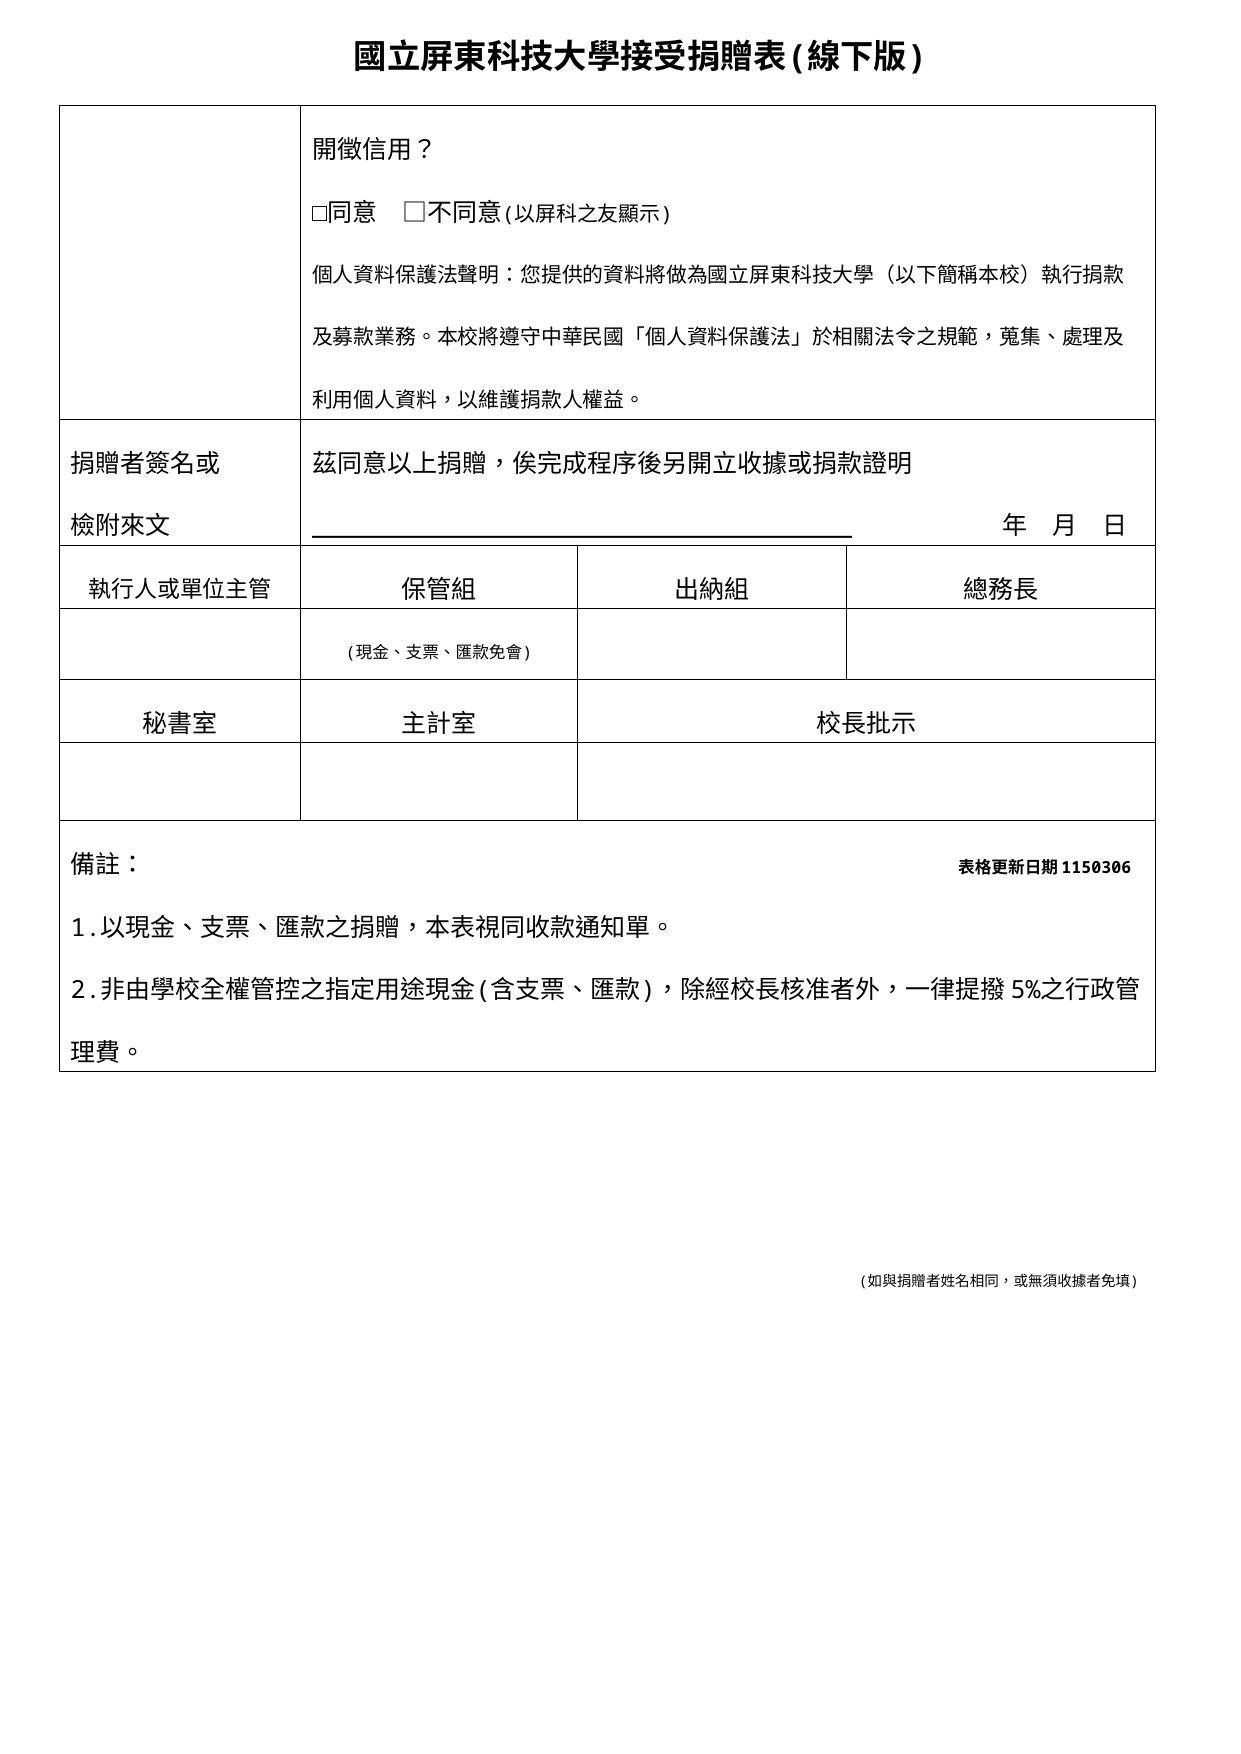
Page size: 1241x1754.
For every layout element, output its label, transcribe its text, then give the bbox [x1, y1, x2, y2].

table_cell [60, 106, 300, 419]
text (如與捐贈者姓名相同，或無須收據者免填) [859, 1269, 1151, 1291]
table_cell 秘書室 [60, 680, 300, 742]
table_cell [60, 609, 300, 679]
table_cell [847, 609, 1155, 679]
table_cell 備註： 表格更新日期1150306 1.以現金、支票、匯款之捐贈，本表視同收款通知單。 2.非由學校全權管控之指定用途現金(含支票、匯款)，除經校長核准者外，一律提撥5%之行政管理費。 [60, 821, 1155, 1071]
table_cell 校長批示 [578, 680, 1155, 742]
table_cell 捐贈者簽名或 檢附來文 [60, 420, 300, 545]
table_cell 主計室 [301, 680, 577, 742]
table_cell [60, 743, 300, 820]
table_cell [301, 743, 577, 820]
table_cell 總務長 [847, 546, 1155, 608]
table_cell [578, 743, 1155, 820]
table_cell 執行人或單位主管 [60, 546, 300, 608]
table_cell 開徵信用？ □同意 □不同意(以屏科之友顯示) 個人資料保護法聲明：您提供的資料將做為國立屏東科技大學（以下簡稱本校）執行捐款及募款業務。本校將遵守中華民國「個人資料保護法」於相關法令之規範，蒐集、處理及利用個人資料，以維護捐款人權益。 [301, 106, 1155, 419]
table_cell 保管組 [301, 546, 577, 608]
table_cell (現金、支票、匯款免會) [301, 609, 577, 679]
table_cell [578, 609, 846, 679]
table_cell 出納組 [578, 546, 846, 608]
table_cell 茲同意以上捐贈，俟完成程序後另開立收據或捐款證明 ____________________________________ 年 月 日 [301, 420, 1155, 545]
